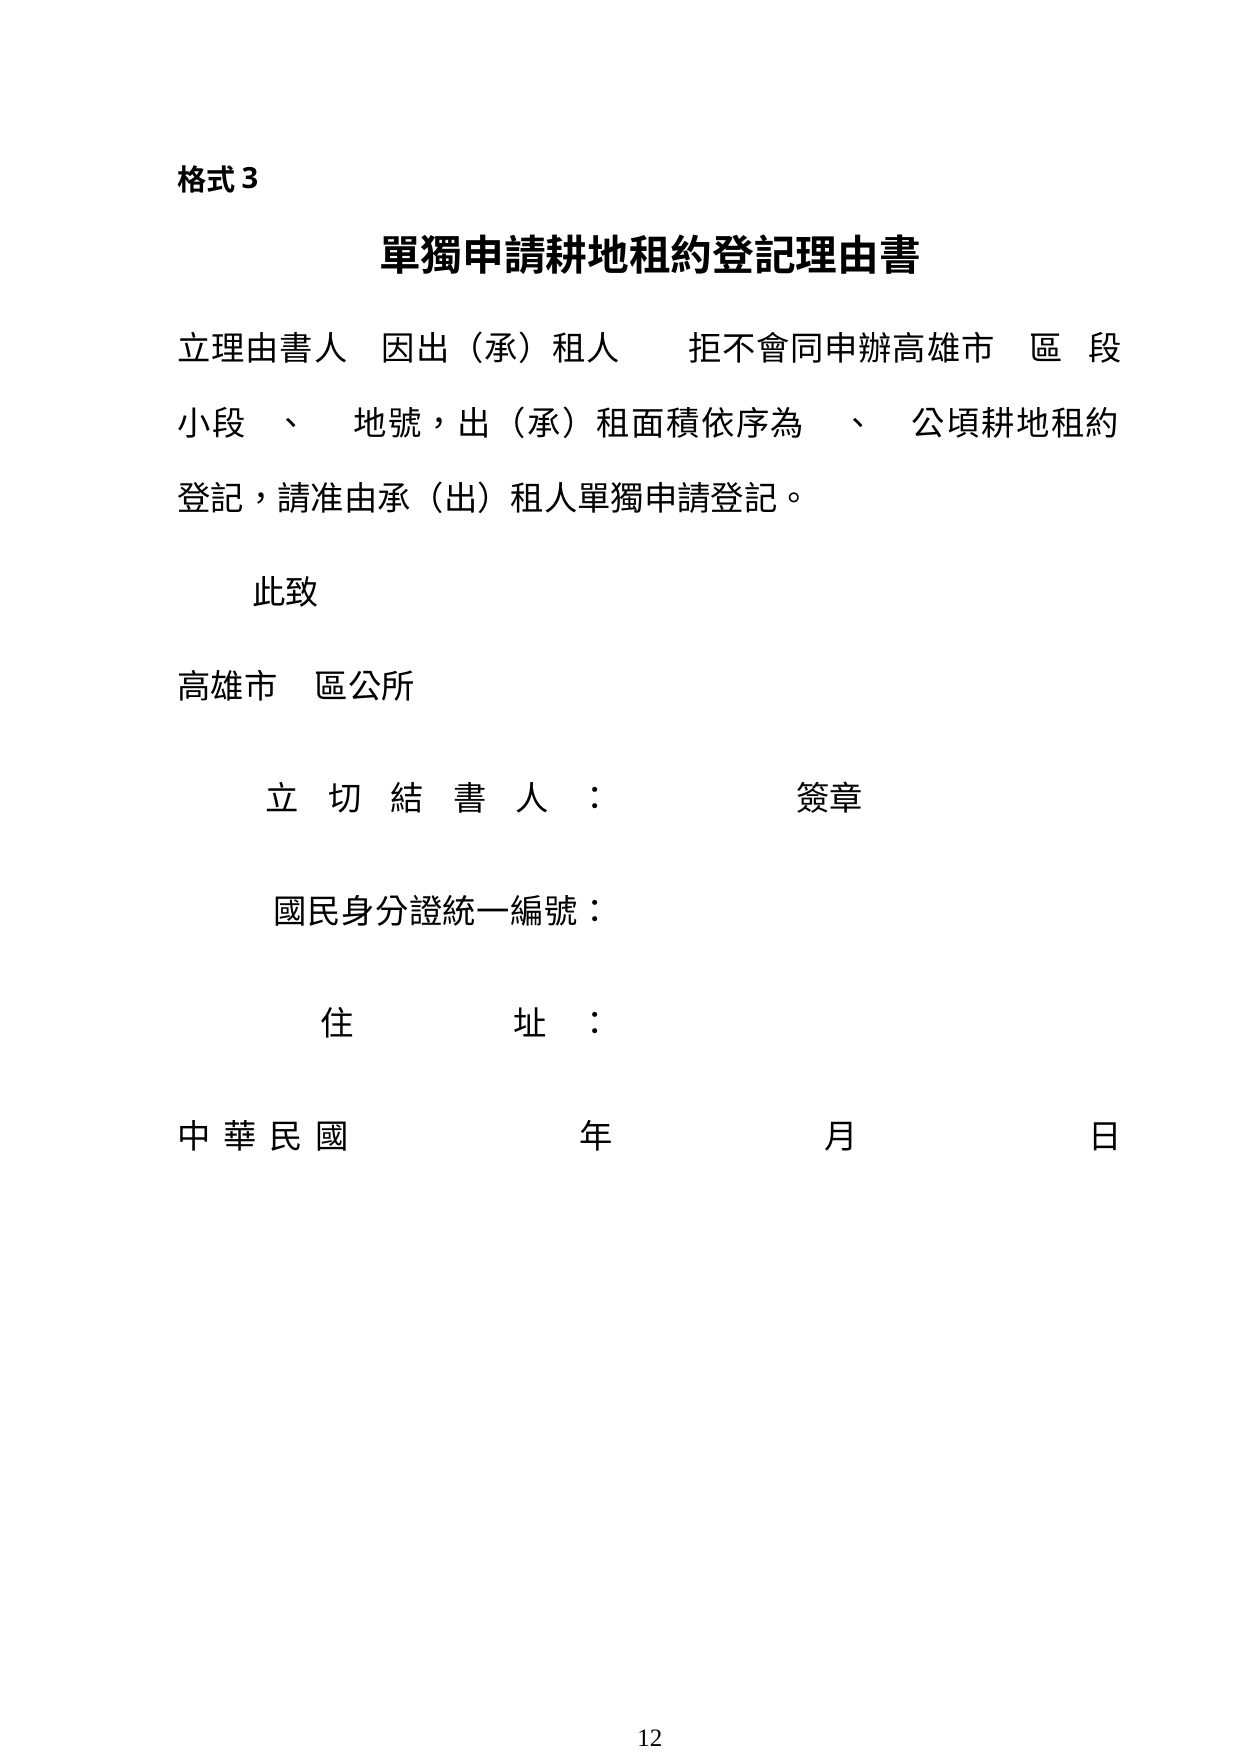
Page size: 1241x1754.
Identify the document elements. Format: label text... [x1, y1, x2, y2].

table_cell 住 址： [258, 965, 615, 1077]
text 高雄市 區公所 [177, 646, 1122, 721]
table_cell [615, 965, 1096, 1077]
text 格式3 [177, 140, 1122, 215]
text 中華民國 年 月 日 [177, 1096, 1122, 1171]
text 單獨申請耕地租約登記理由書 [177, 215, 1122, 290]
table_header 簽章 [615, 740, 1096, 852]
text 此致 [177, 552, 1122, 627]
table_cell [615, 852, 1096, 965]
table_header 立切結書人： [258, 740, 615, 852]
text 立理由書人 因出（承）租人 拒不會同申辦高雄市 區 段 小段 、 地號，出（承）租面積依序為 、 公頃耕地租約 登記，請准由承（出）租人單獨申請登記。 [177, 308, 1122, 533]
table_cell 國民身分證統一編號： [258, 852, 615, 965]
